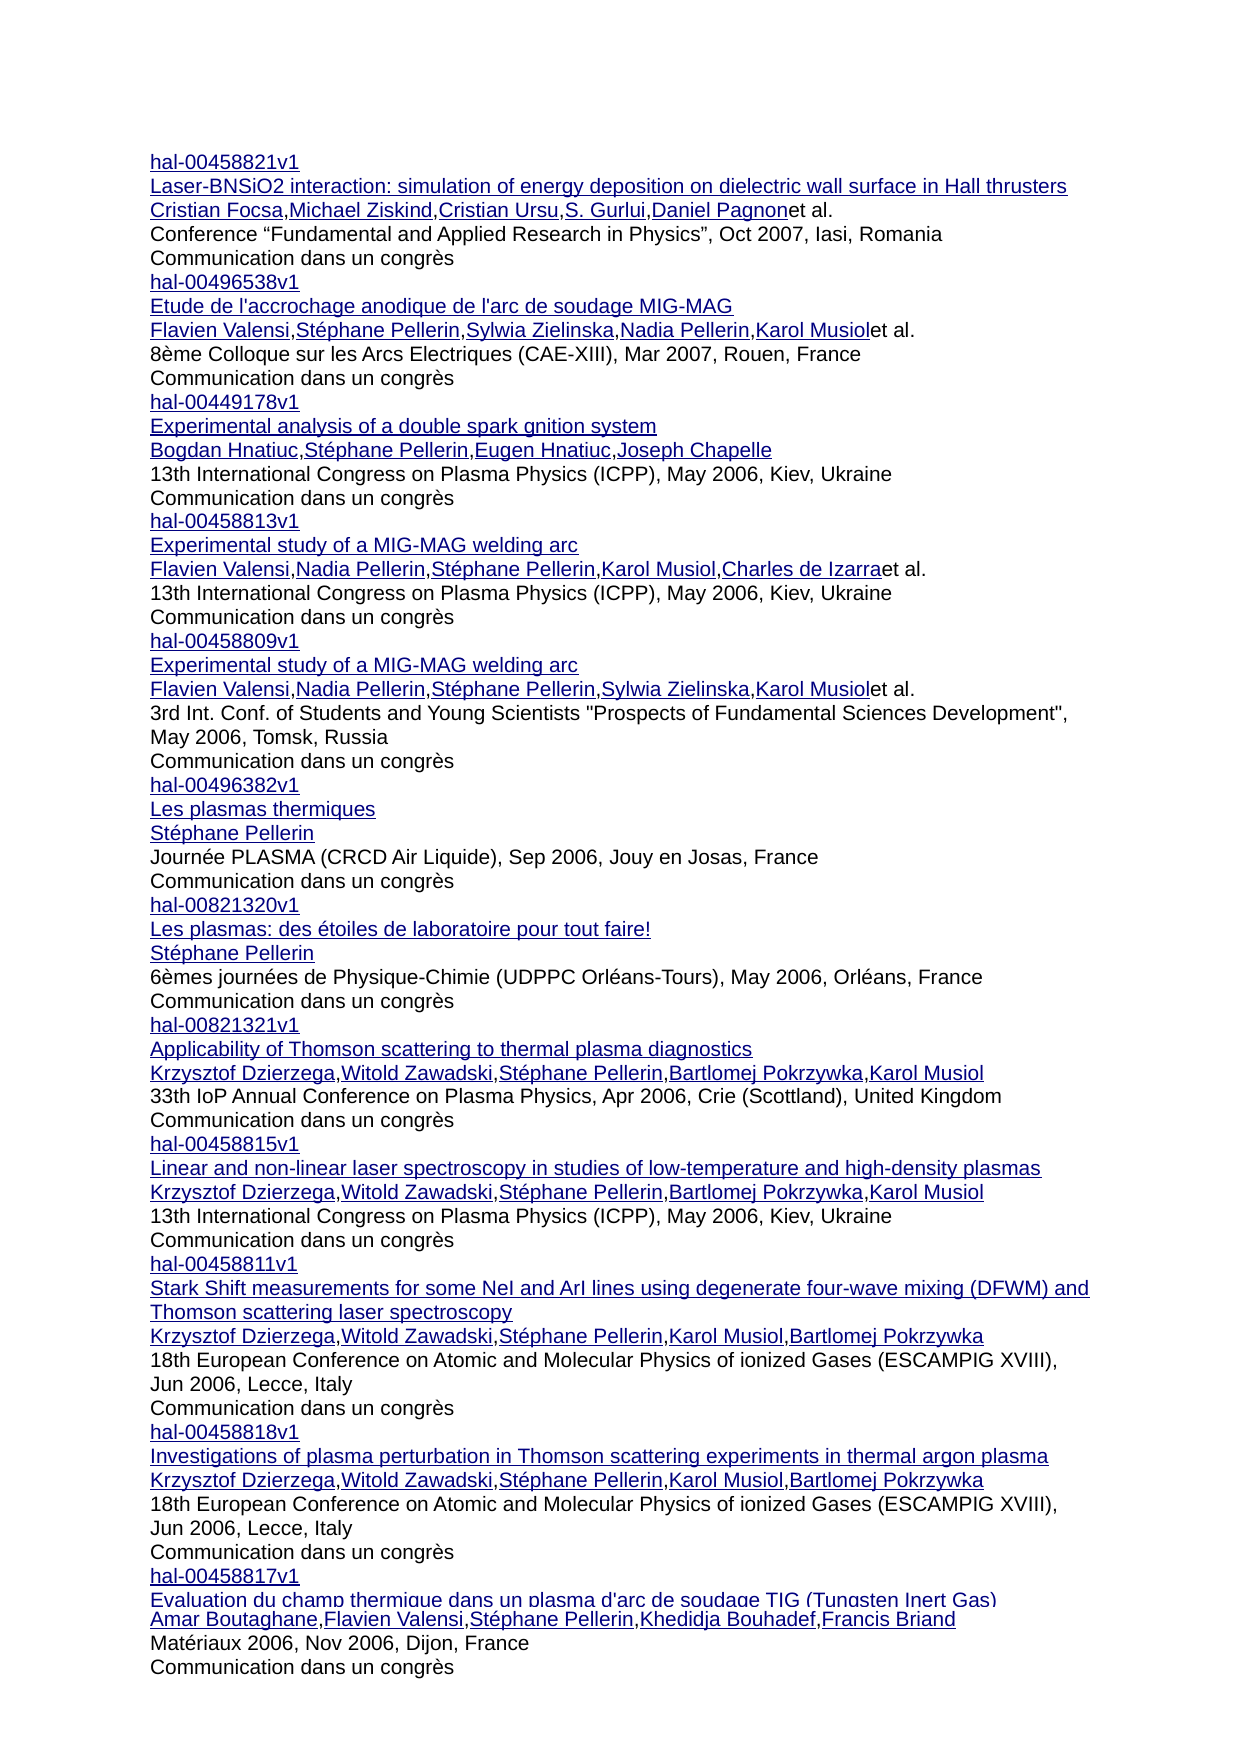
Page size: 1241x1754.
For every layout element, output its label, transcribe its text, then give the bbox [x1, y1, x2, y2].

table_cell Experimental analysis of a double spark gnition system Bogdan Hnatiuc,Stéphane Pellerin,Eugen Hnatiuc,Joseph Chapelle 13th International Congress on Plasma Physics (ICPP), May 2006, Kiev, Ukraine Communication dans un congrès hal-00458813v1 [150, 414, 1090, 533]
table_cell Experimental study of a MIG-MAG welding arc Flavien Valensi,Nadia Pellerin,Stéphane Pellerin,Karol Musiol,Charles de Izarraet al. 13th International Congress on Plasma Physics (ICPP), May 2006, Kiev, Ukraine Communication dans un congrès hal-00458809v1 [150, 533, 1090, 653]
table_cell Linear and non-linear laser spectroscopy in studies of low-temperature and high-density plasmas Krzysztof Dzierzega,Witold Zawadski,Stéphane Pellerin,Bartlomej Pokrzywka,Karol Musiol 13th International Congress on Plasma Physics (ICPP), May 2006, Kiev, Ukraine Communication dans un congrès hal-00458811v1 [150, 1156, 1090, 1276]
table_cell Les plasmas: des étoiles de laboratoire pour tout faire! Stéphane Pellerin 6èmes journées de Physique-Chimie (UDPPC Orléans-Tours), May 2006, Orléans, France Communication dans un congrès hal-00821321v1 [150, 917, 1090, 1036]
table_cell Les plasmas thermiques Stéphane Pellerin Journée PLASMA (CRCD Air Liquide), Sep 2006, Jouy en Josas, France Communication dans un congrès hal-00821320v1 [150, 797, 1090, 917]
table_cell Applicability of Thomson scattering to thermal plasma diagnostics Krzysztof Dzierzega,Witold Zawadski,Stéphane Pellerin,Bartlomej Pokrzywka,Karol Musiol 33th IoP Annual Conference on Plasma Physics, Apr 2006, Crie (Scottland), United Kingdom Communication dans un congrès hal-00458815v1 [150, 1036, 1090, 1156]
table_cell Stark Shift measurements for some NeI and ArI lines using degenerate four-wave mixing (DFWM) and [150, 1276, 1090, 1297]
table_cell Evaluation du champ thermique dans un plasma d'arc de soudage TIG (Tungsten Inert Gas) Amar Boutaghane,Flavien Valensi,Stéphane Pellerin,Khedidja Bouhadef,Francis Briand Matériaux 2006, Nov 2006, Dijon, France Communication dans un congrès [150, 1588, 1090, 1679]
table_cell Investigations of plasma perturbation in Thomson scattering experiments in thermal argon plasma Krzysztof Dzierzega,Witold Zawadski,Stéphane Pellerin,Karol Musiol,Bartlomej Pokrzywka 18th European Conference on Atomic and Molecular Physics of ionized Gases (ESCAMPIG XVIII), Jun 2006, Lecce, Italy Communication dans un congrès hal-00458817v1 [150, 1444, 1090, 1587]
table_cell hal-00458821v1 [150, 150, 1090, 174]
table_cell Experimental study of a MIG-MAG welding arc Flavien Valensi,Nadia Pellerin,Stéphane Pellerin,Sylwia Zielinska,Karol Musiolet al. 3rd Int. Conf. of Students and Young Scientists "Prospects of Fundamental Sciences Development", May 2006, Tomsk, Russia Communication dans un congrès hal-00496382v1 [150, 653, 1090, 797]
table_cell Laser-BNSiO2 interaction: simulation of energy deposition on dielectric wall surface in Hall thrusters Cristian Focsa,Michael Ziskind,Cristian Ursu,S. Gurlui,Daniel Pagnonet al. Conference “Fundamental and Applied Research in Physics”, Oct 2007, Iasi, Romania Communication dans un congrès hal-00496538v1 [150, 174, 1090, 294]
table_cell Etude de l'accrochage anodique de l'arc de soudage MIG-MAG Flavien Valensi,Stéphane Pellerin,Sylwia Zielinska,Nadia Pellerin,Karol Musiolet al. 8ème Colloque sur les Arcs Electriques (CAE-XIII), Mar 2007, Rouen, France Communication dans un congrès hal-00449178v1 [150, 294, 1090, 413]
table_cell Thomson scattering laser spectroscopy Krzysztof Dzierzega,Witold Zawadski,Stéphane Pellerin,Karol Musiol,Bartlomej Pokrzywka 18th European Conference on Atomic and Molecular Physics of ionized Gases (ESCAMPIG XVIII), Jun 2006, Lecce, Italy Communication dans un congrès hal-00458818v1 [150, 1298, 1090, 1444]
